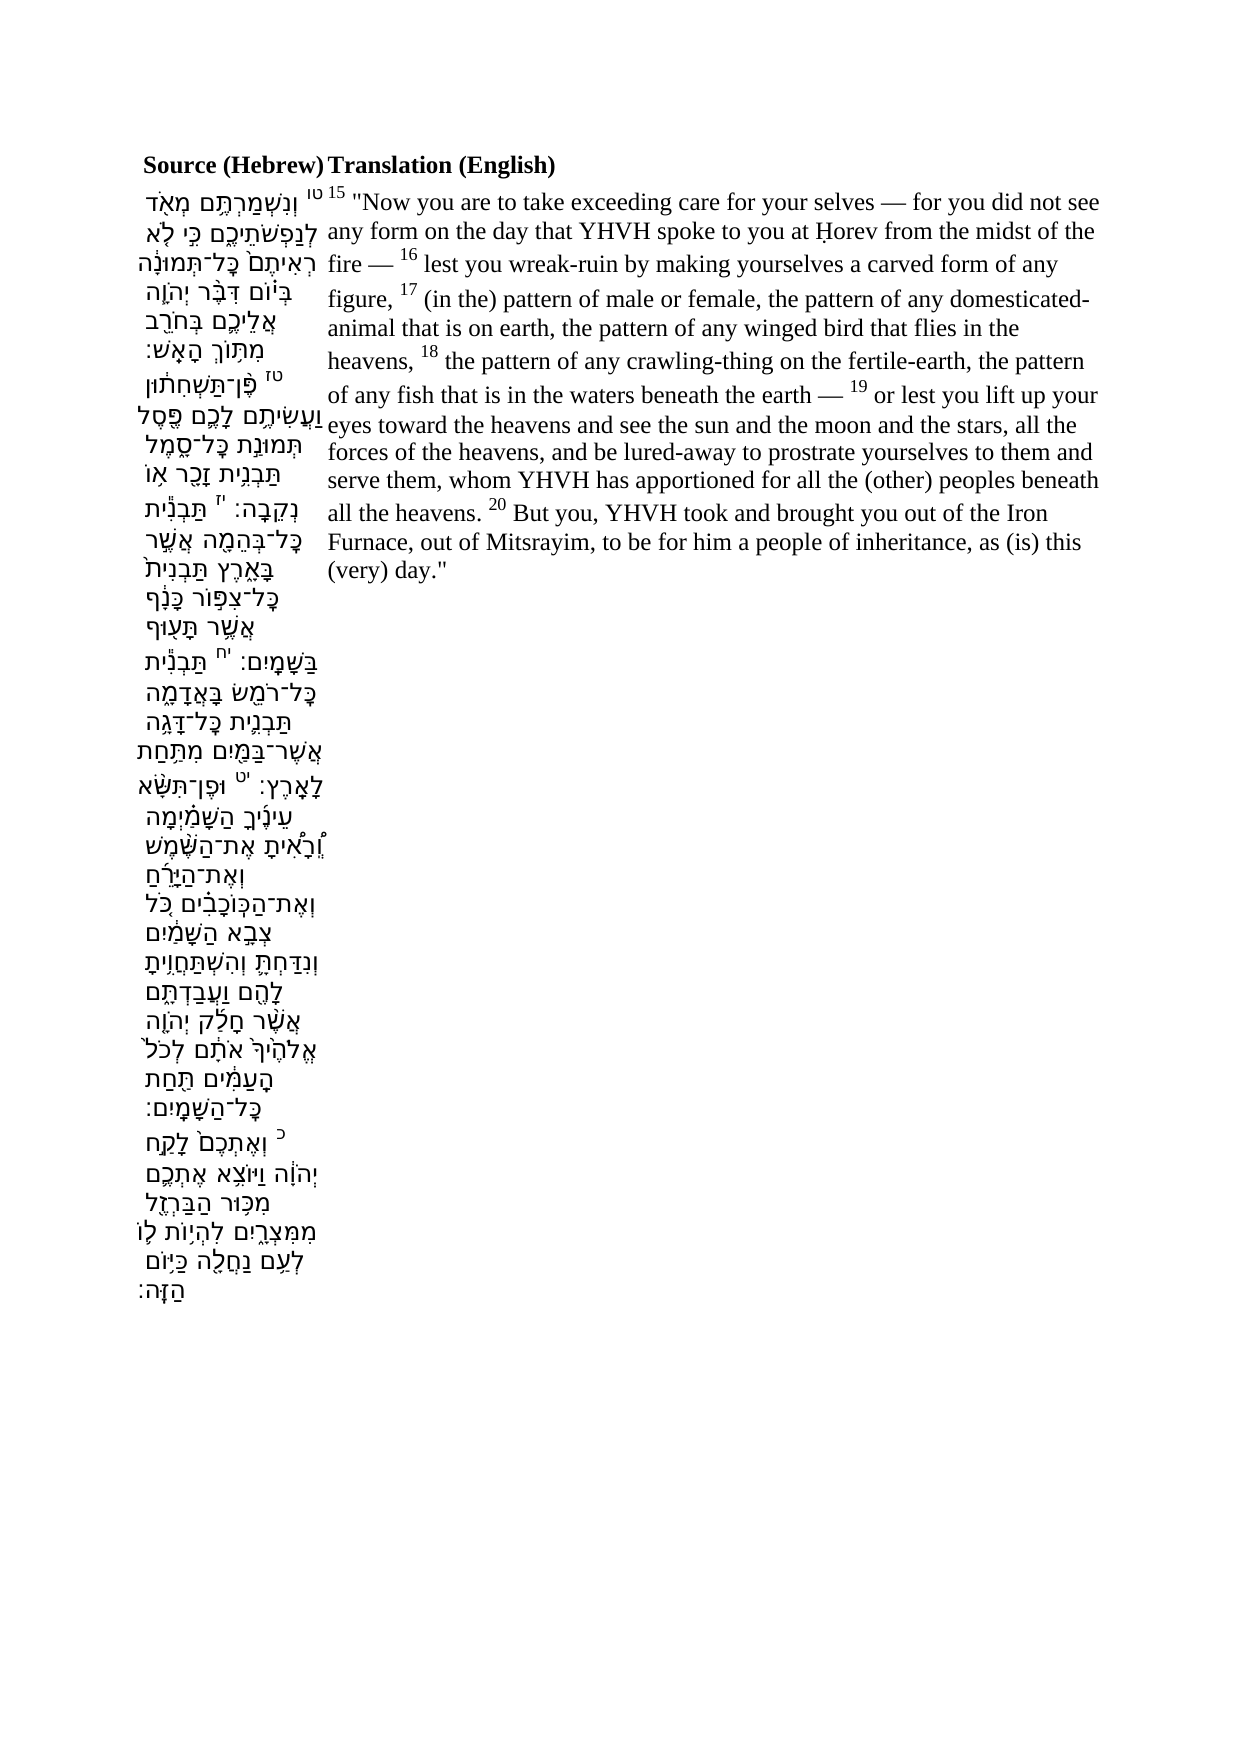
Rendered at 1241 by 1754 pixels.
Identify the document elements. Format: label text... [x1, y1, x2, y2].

table_cell 15 "Now you are to take exceeding care for your selves — for you did not see any form on the day that YHVH spoke to you at Ḥorev from the midst of the fire — 16 lest you wreak-ruin by making yourselves a carved form of any figure, 17 (in the) pattern of male or female, the pattern of any domesticated-animal that is on earth, the pattern of any winged bird that flies in the heavens, 18 the pattern of any crawling-thing on the fertile-earth, the pattern of any fish that is in the waters beneath the earth — 19 or lest you lift up your eyes toward the heavens and see the sun and the moon and the stars, all the forces of the heavens, and be lured-away to prostrate yourselves to them and serve them, whom YHVH has apportioned for all the (other) peoples beneath all the heavens. 20 But you, YHVH took and brought you out of the Iron Furnace, out of Mitsrayim, to be for him a people of inheritance, as (is) this (very) day." [326, 181, 1105, 1306]
table_header Source (Hebrew) [135, 150, 326, 181]
table_cell טו וְנִשְׁמַרְתֶּ֥ם מְאֹ֖ד לְנַפְשֹׁתֵיכֶ֑ם כִּ֣י לֹ֤א רְאִיתֶם֙ כׇּל־תְּמוּנָ֔ה בְּי֗וֹם דִּבֶּ֨ר יְהֹוָ֧ה אֲלֵיכֶ֛ם בְּחֹרֵ֖ב מִתּ֥וֹךְ הָאֵֽשׁ׃ טז פֶּ֨ן־תַּשְׁחִת֔וּן וַעֲשִׂיתֶ֥ם לָכֶ֛ם פֶּ֖סֶל תְּמוּנַ֣ת כׇּל־סָ֑מֶל תַּבְנִ֥ית זָכָ֖ר א֥וֹ נְקֵבָֽה׃ יז תַּבְנִ֕ית כׇּל־בְּהֵמָ֖ה אֲשֶׁ֣ר בָּאָ֑רֶץ תַּבְנִית֙ כׇּל־צִפּ֣וֹר כָּנָ֔ף אֲשֶׁ֥ר תָּע֖וּף בַּשָּׁמָֽיִם׃ יח תַּבְנִ֕ית כׇּל־רֹמֵ֖שׂ בָּאֲדָמָ֑ה תַּבְנִ֛ית כׇּל־דָּגָ֥ה אֲשֶׁר־בַּמַּ֖יִם מִתַּ֥חַת לָאָֽרֶץ׃ יט וּפֶן־תִּשָּׂ֨א עֵינֶ֜יךָ הַשָּׁמַ֗יְמָה וְֽ֠רָאִ֠יתָ אֶת־הַשֶּׁ֨מֶשׁ וְאֶת־הַיָּרֵ֜חַ וְאֶת־הַכּֽוֹכָבִ֗ים כֹּ֚ל צְבָ֣א הַשָּׁמַ֔יִם וְנִדַּחְתָּ֛ וְהִשְׁתַּחֲוִ֥יתָ לָהֶ֖ם וַעֲבַדְתָּ֑ם אֲשֶׁ֨ר חָלַ֜ק יְהֹוָ֤ה אֱלֹהֶ֙יךָ֙ אֹתָ֔ם לְכֹל֙ הָֽעַמִּ֔ים תַּ֖חַת כׇּל־הַשָּׁמָֽיִם׃ כ וְאֶתְכֶם֙ לָקַ֣ח יְהֹוָ֔ה וַיּוֹצִ֥א אֶתְכֶ֛ם מִכּ֥וּר הַבַּרְזֶ֖ל מִמִּצְרָ֑יִם לִהְי֥וֹת ל֛וֹ לְעַ֥ם נַחֲלָ֖ה כַּיּ֥וֹם הַזֶּֽה׃ [135, 181, 326, 1306]
table_header Translation (English) [326, 150, 1105, 181]
